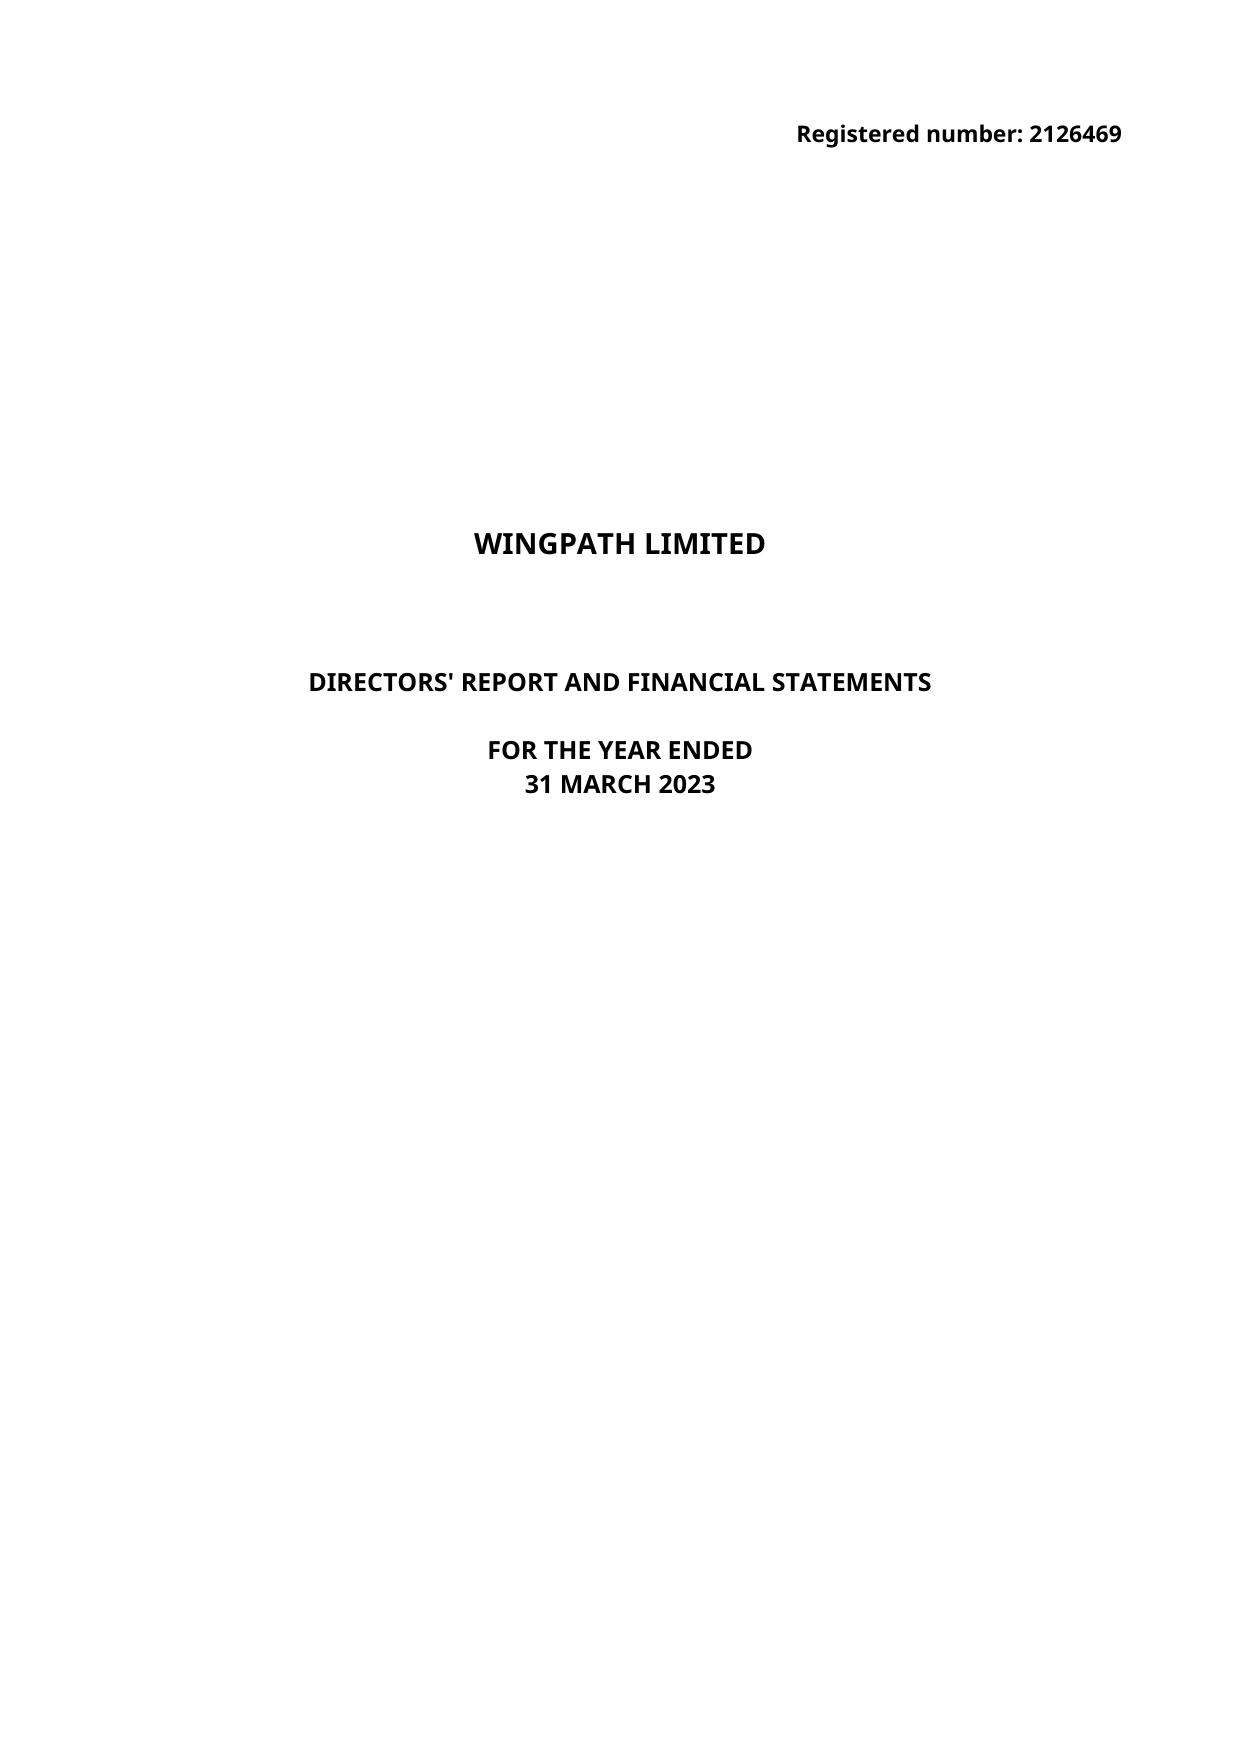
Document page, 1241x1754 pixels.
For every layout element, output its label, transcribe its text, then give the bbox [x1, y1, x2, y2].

text FOR THE YEAR ENDED [118, 732, 1122, 766]
text 31 MARCH 2023 [118, 766, 1122, 800]
text Registered number: 2126469 [118, 118, 1122, 149]
text DIRECTORS' REPORT AND FINANCIAL STATEMENTS [118, 664, 1122, 698]
text WINGPATH LIMITED [118, 523, 1122, 563]
